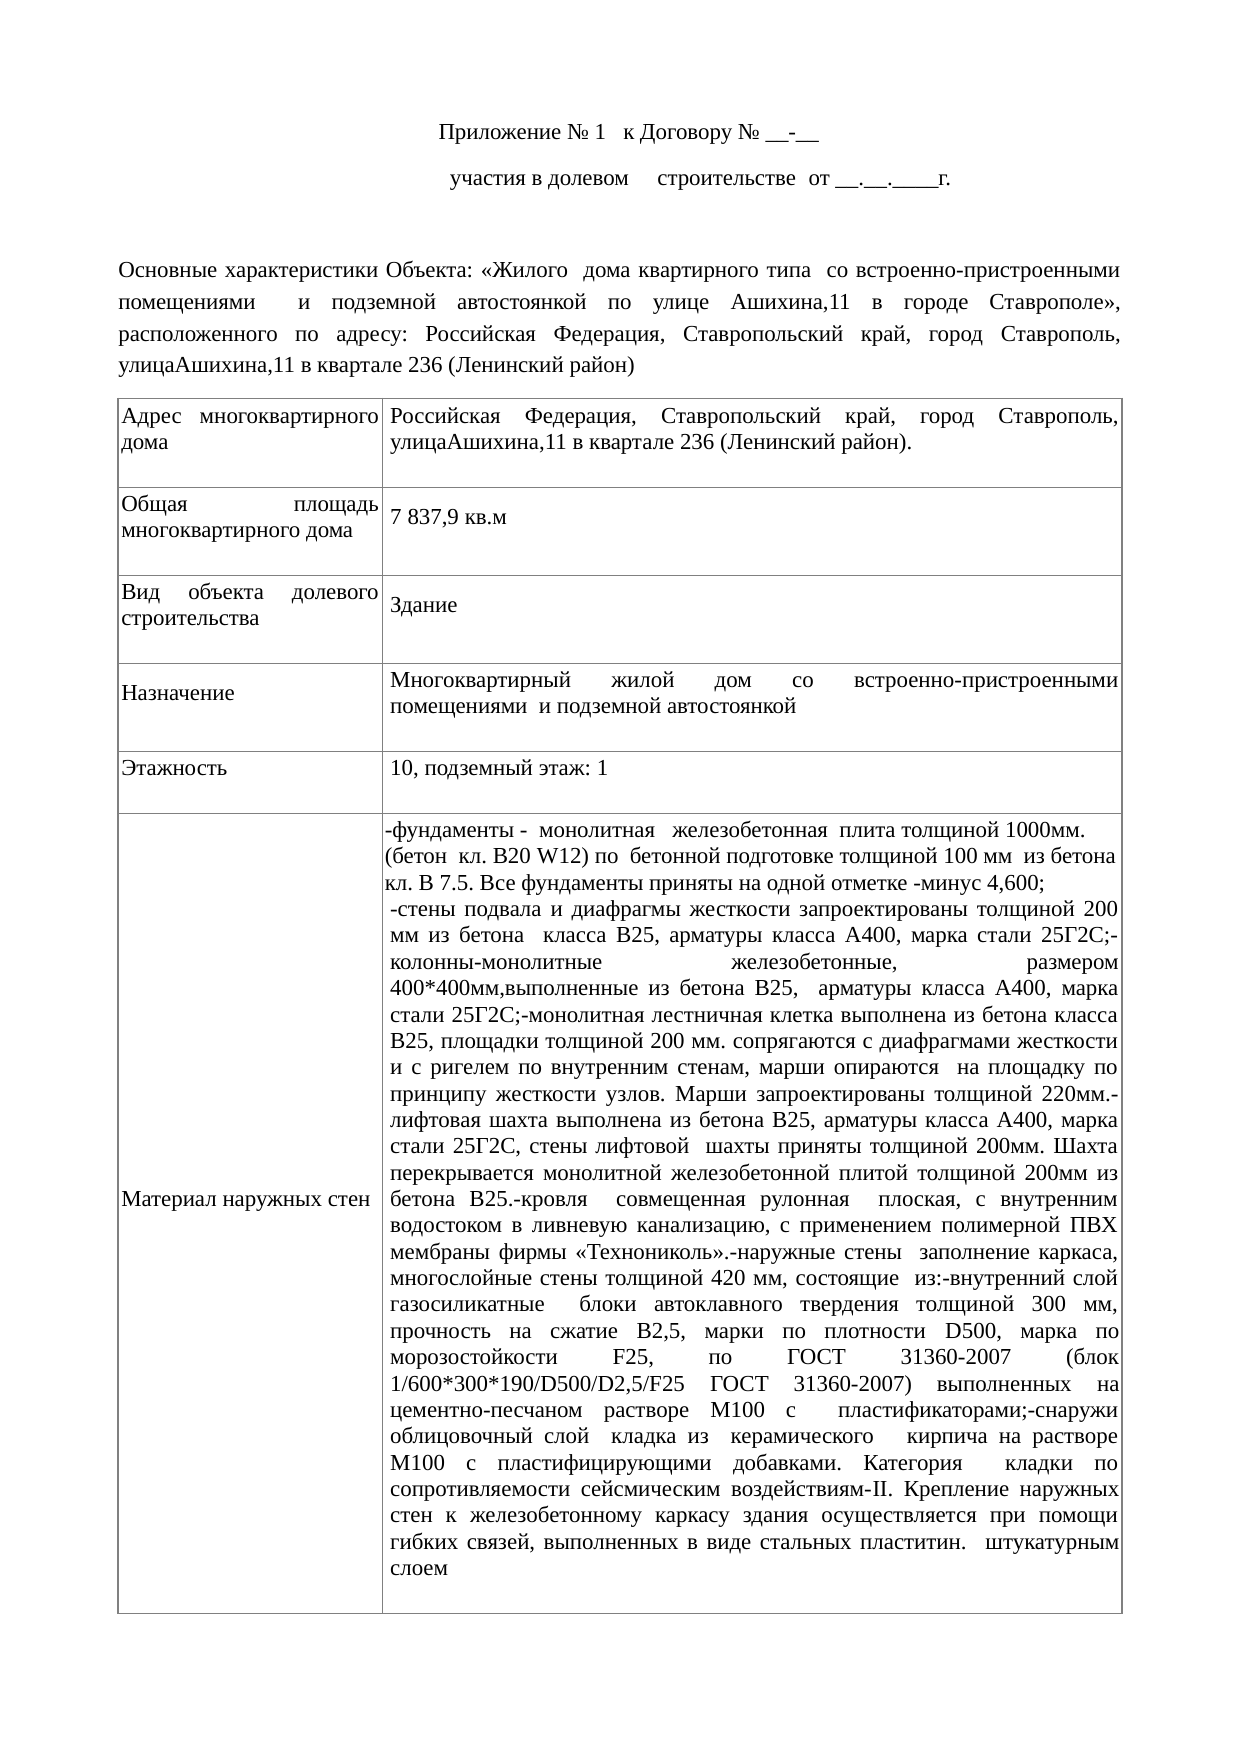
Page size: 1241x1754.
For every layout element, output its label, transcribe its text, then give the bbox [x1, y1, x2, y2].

table_cell 7 837,9 кв.м [383, 488, 1121, 575]
table_cell Материал наружных стен [119, 814, 382, 1613]
table_header Адрес многоквартирного дома [119, 399, 382, 487]
table_cell -фундаменты - монолитная железобетонная плита толщиной 1000мм. (бетон кл. В20 W12) по бетонной подготовке толщиной 100 мм из бетона кл. В 7.5. Все фундаменты приняты на одной отметке -минус 4,600; -стены подвала и диафрагмы жесткости запроектированы толщиной 200 мм из бетона класса В25, арматуры класса А400, марка стали 25Г2С;-колонны-монолитные железобетонные, размером 400*400мм,выполненные из бетона В25, арматуры класса А400, марка стали 25Г2С;-монолитная лестничная клетка выполнена из бетона класса В25, площадки толщиной 200 мм. сопрягаются с диафрагмами жесткости и с ригелем по внутренним стенам, марши опираются на площадку по принципу жесткости узлов. Марши запроектированы толщиной 220мм.-лифтовая шахта выполнена из бетона В25, арматуры класса А400, марка стали 25Г2С, стены лифтовой шахты приняты толщиной 200мм. Шахта перекрывается монолитной железобетонной плитой толщиной 200мм из бетона В25.-кровля совмещенная рулонная плоская, с внутренним водостоком в ливневую канализацию, с применением полимерной ПВХ мембраны фирмы «Технониколь».-наружные стены заполнение каркаса, многослойные стены толщиной 420 мм, состоящие из:-внутренний слой газосиликатные блоки автоклавного твердения толщиной 300 мм, прочность на сжатие В2,5, марки по плотности D500, марка по морозостойкости F25, по ГОСТ 31360-2007 (блок 1/600*300*190/D500/D2,5/F25 ГОСТ 31360-2007) выполненных на цементно-песчаном растворе М100 с пластификаторами;-снаружи облицовочный слой кладка из керамического кирпича на растворе М100 с пластифицирующими добавками. Категория кладки по сопротивляемости сейсмическим воздействиям-II. Крепление наружных стен к железобетонному каркасу здания осуществляется при помощи гибких связей, выполненных в виде стальных пластитин. штукатурным слоем [383, 814, 1121, 1613]
table_cell Многоквартирный жилой дом со встроенно-пристроенными помещениями и подземной автостоянкой [383, 664, 1121, 751]
table_cell Общая площадь многоквартирного дома [119, 488, 382, 575]
text Основные характеристики Объекта: «Жилого дома квартирного типа со встроенно-пристроенными помещениями и подземной автостоянкой по улице Ашихина,11 в городе Ставрополе», расположенного по адресу: Российская Федерация, Ставропольский край, город Ставрополь, улицаАшихина,11 в квартале 236 (Ленинский район) [118, 257, 1122, 378]
table_header Российская Федерация, Ставропольский край, город Ставрополь, улицаАшихина,11 в квартале 236 (Ленинский район). [383, 399, 1121, 487]
table_cell Этажность [119, 752, 382, 813]
table_cell Здание [383, 576, 1121, 663]
text участия в долевом строительстве от __.__.____г. [118, 164, 1122, 191]
text Приложение № 1 к Договору № __-__ [118, 118, 1122, 144]
table_cell Вид объекта долевого строительства [119, 576, 382, 663]
table_cell 10, подземный этаж: 1 [383, 752, 1121, 813]
table_cell Назначение [119, 664, 382, 751]
